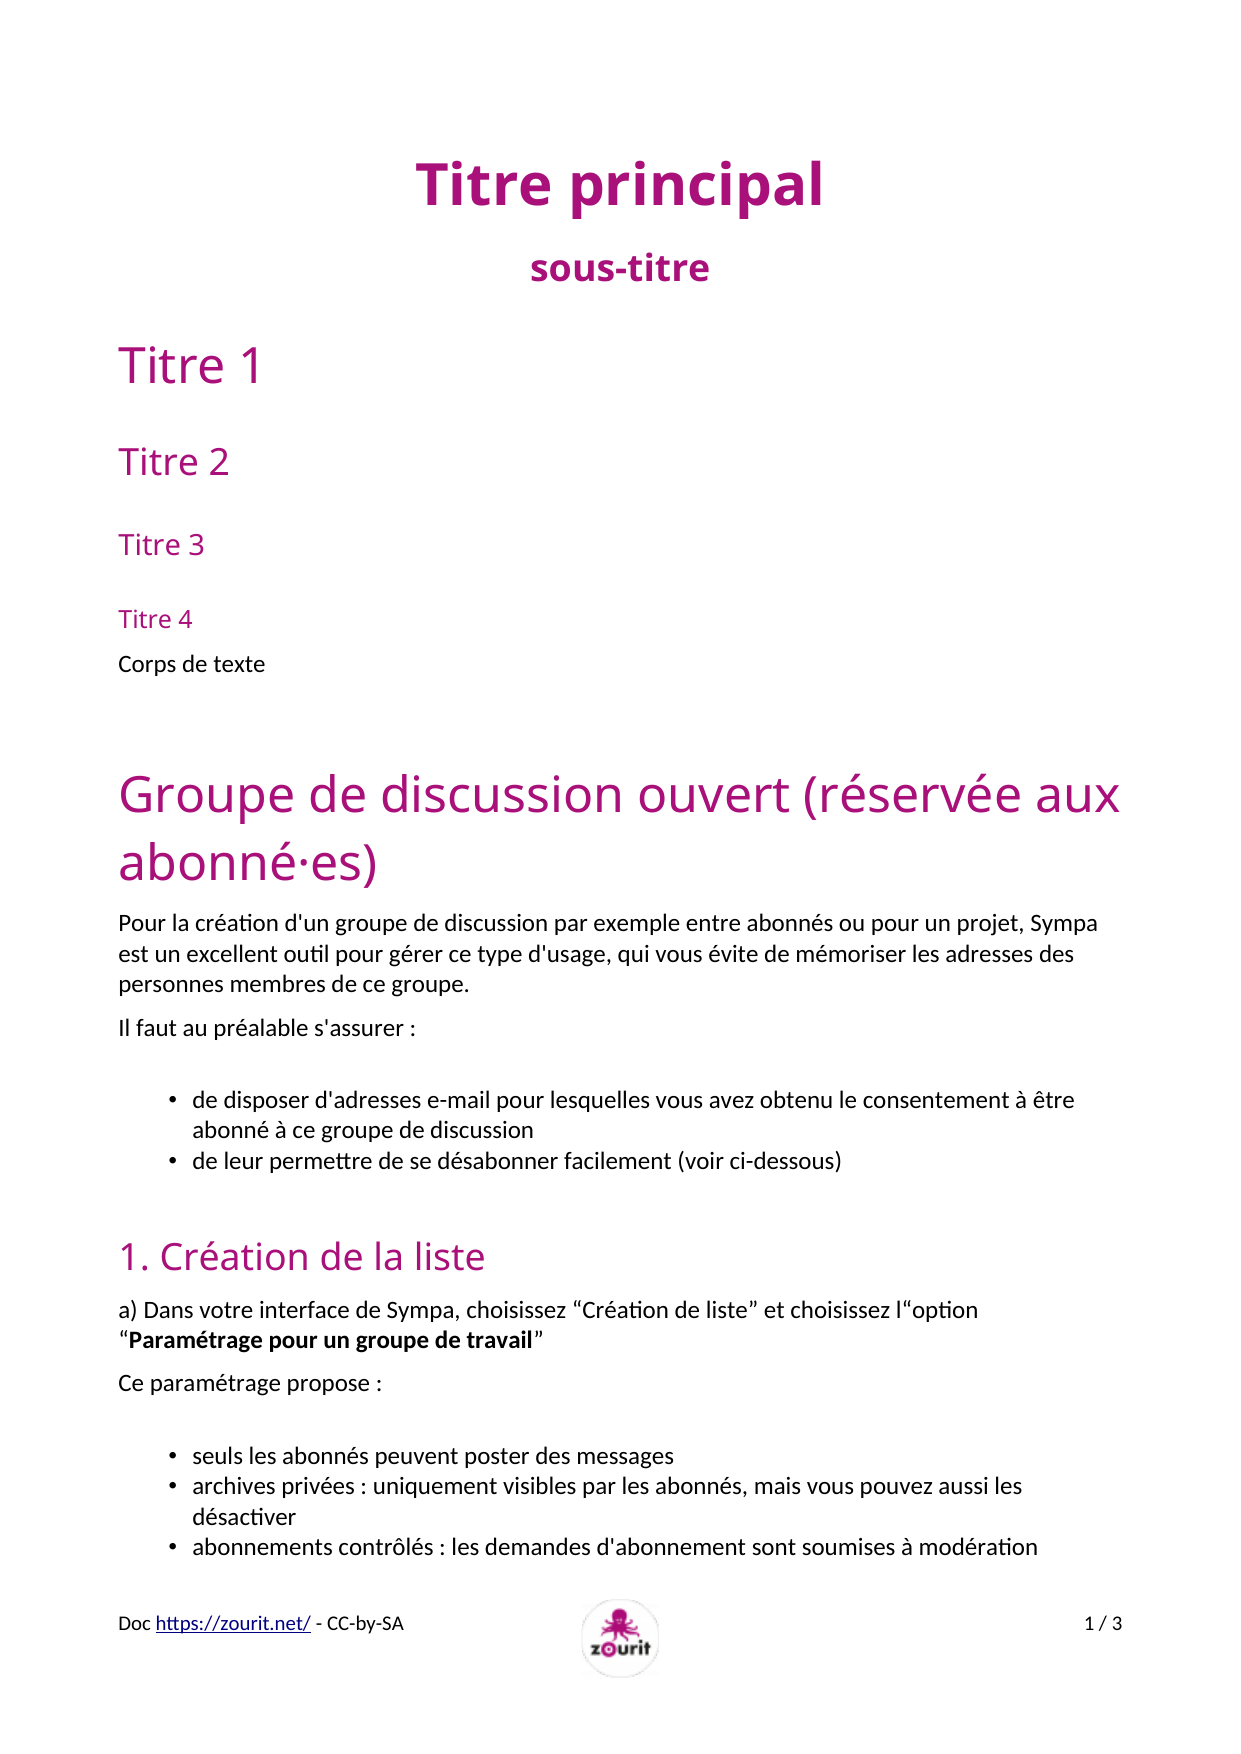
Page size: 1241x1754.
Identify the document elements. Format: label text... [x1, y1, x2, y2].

text Il faut au préalable s'assurer : [118, 1012, 1122, 1042]
list abonnements contrôlés : les demandes d'abonnement sont soumises à modération [177, 1531, 1122, 1562]
title Titre principal [118, 143, 1122, 223]
subtitle Groupe de discussion ouvert (réservée aux abonné·es) [118, 759, 1122, 895]
text Corps de texte [118, 648, 1122, 678]
list de leur permettre de se désabonner facilement (voir ci-dessous) [177, 1145, 1122, 1176]
text Pour la création d'un groupe de discussion par exemple entre abonnés ou pour un projet, Sympa est un excellent outil pour gérer ce type d'usage, qui vous évite de mémoriser les adresses des personnes membres de ce groupe. [118, 908, 1122, 999]
subtitle Titre 2 [118, 436, 1122, 487]
list seuls les abonnés peuvent poster des messages [177, 1440, 1122, 1470]
list de disposer d'adresses e-mail pour lesquelles vous avez obtenu le consentement à être abonné à ce groupe de discussion [177, 1084, 1122, 1145]
text a) Dans votre interface de Sympa, choisissez “Création de liste” et choisissez l“option “Paramétrage pour un groupe de travail” [118, 1294, 1122, 1355]
subtitle Titre 3 [118, 524, 1122, 564]
list archives privées : uniquement visibles par les abonnés, mais vous pouvez aussi les désactiver [177, 1470, 1122, 1531]
subtitle sous-titre [118, 241, 1122, 292]
subtitle 1. Création de la liste [118, 1230, 1122, 1281]
text Ce paramétrage propose : [118, 1367, 1122, 1398]
picture [581, 1599, 660, 1678]
subtitle Titre 1 [118, 330, 1122, 398]
subtitle Titre 4 [118, 601, 1122, 635]
